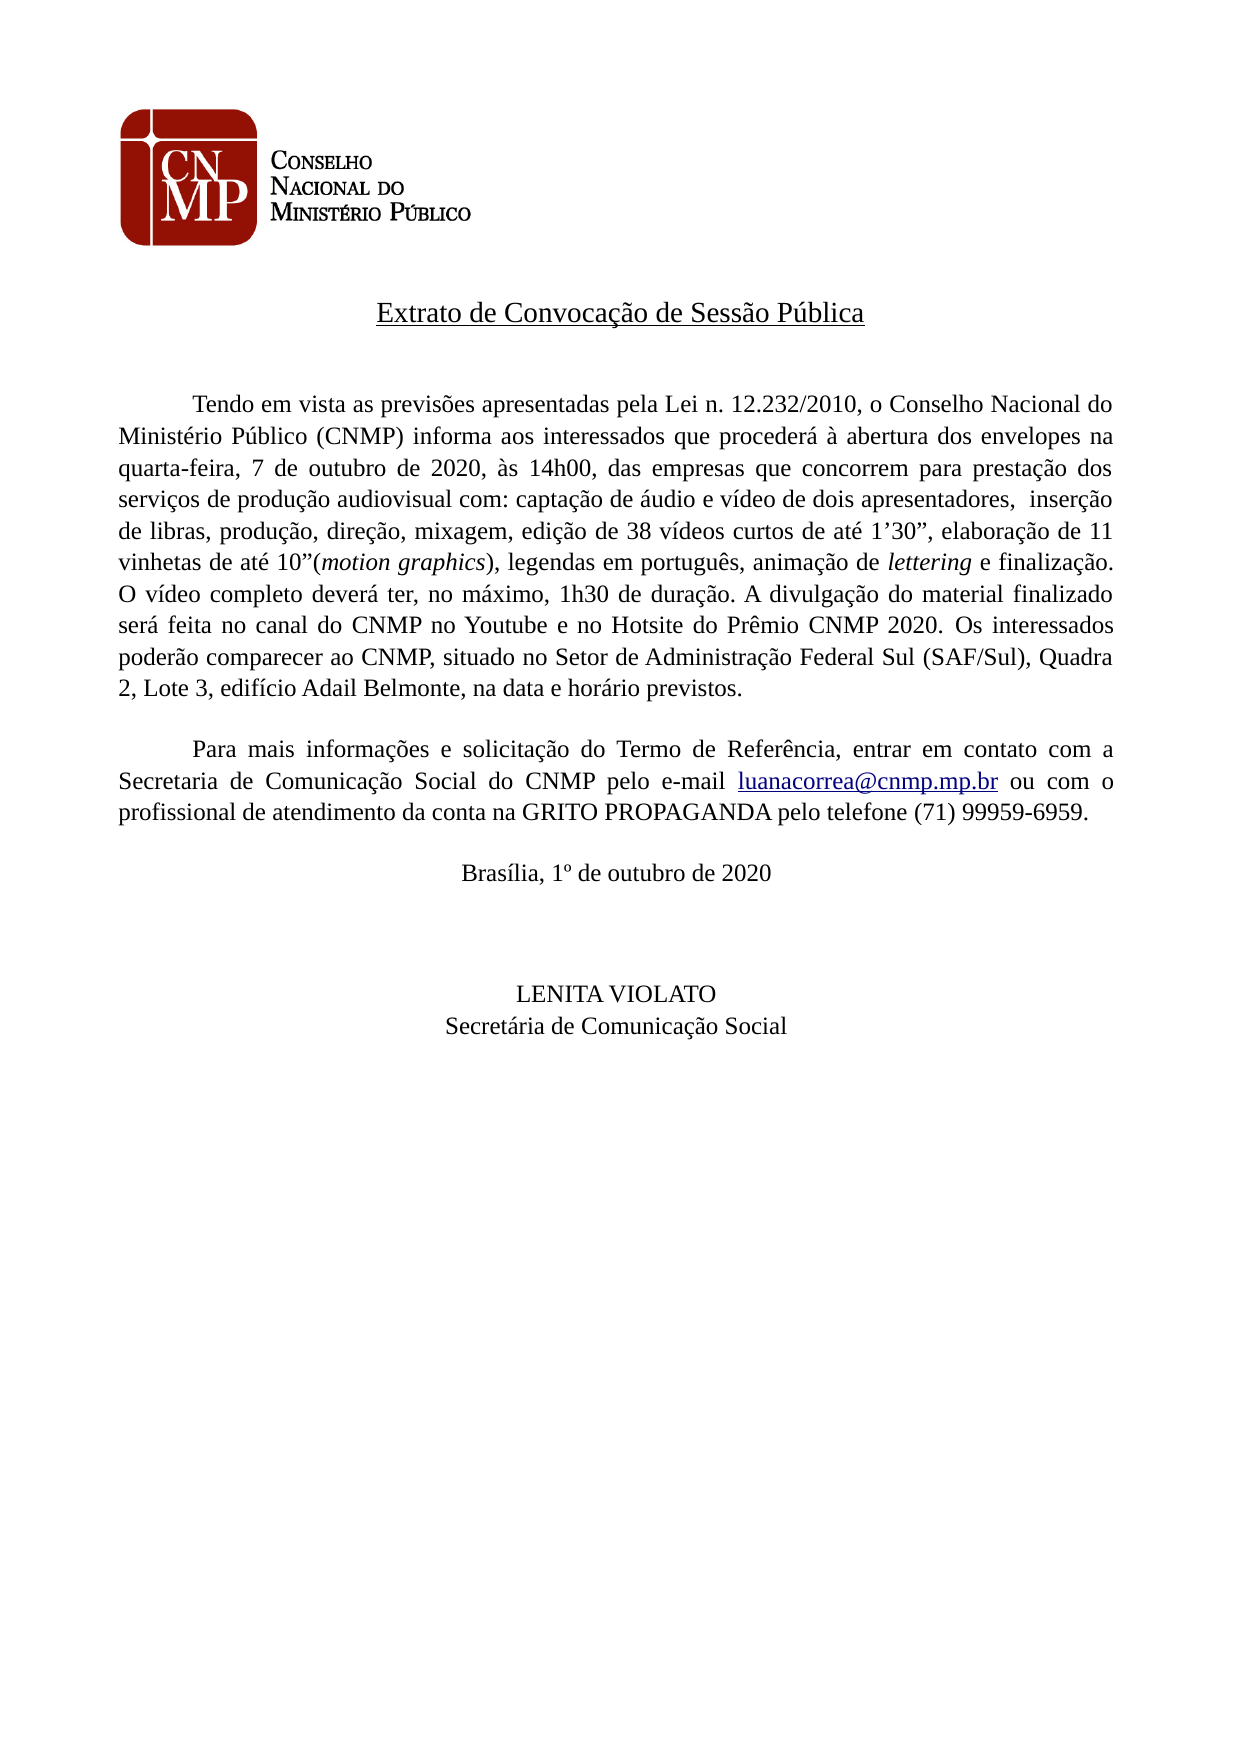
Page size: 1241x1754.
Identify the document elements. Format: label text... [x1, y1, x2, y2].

text Para mais informações e solicitação do Termo de Referência, entrar em contato com a Secretaria de Comunicação Social do CNMP pelo e-mail luanacorrea@cnmp.mp.br ou com o profissional de atendimento da conta na GRITO PROPAGANDA pelo telefone (71) 99959-6959. [118, 731, 1114, 826]
text LENITA VIOLATO Secretária de Comunicação Social [118, 977, 1114, 1040]
text Tendo em vista as previsões apresentadas pela Lei n. 12.232/2010, o Conselho Nacional do Ministério Público (CNMP) informa aos interessados que procederá à abertura dos envelopes na quarta-feira, 7 de outubro de 2020, às 14h00, das empresas que concorrem para prestação dos serviços de produção audiovisual com: captação de áudio e vídeo de dois apresentadores, inserção de libras, produção, direção, mixagem, edição de 38 vídeos curtos de até 1’30”, elaboração de 11 vinhetas de até 10”(motion graphics), legendas em português, animação de lettering e finalização. O vídeo completo deverá ter, no máximo, 1h30 de duração. A divulgação do material finalizado será feita no canal do CNMP no Youtube e no Hotsite do Prêmio CNMP 2020. Os interessados poderão comparecer ao CNMP, situado no Setor de Administração Federal Sul (SAF/Sul), Quadra 2, Lote 3, edifício Adail Belmonte, na data e horário previstos. [118, 387, 1114, 702]
text Brasília, 1º de outubro de 2020 [118, 855, 1114, 887]
text Extrato de Convocação de Sessão Pública [118, 296, 1122, 329]
